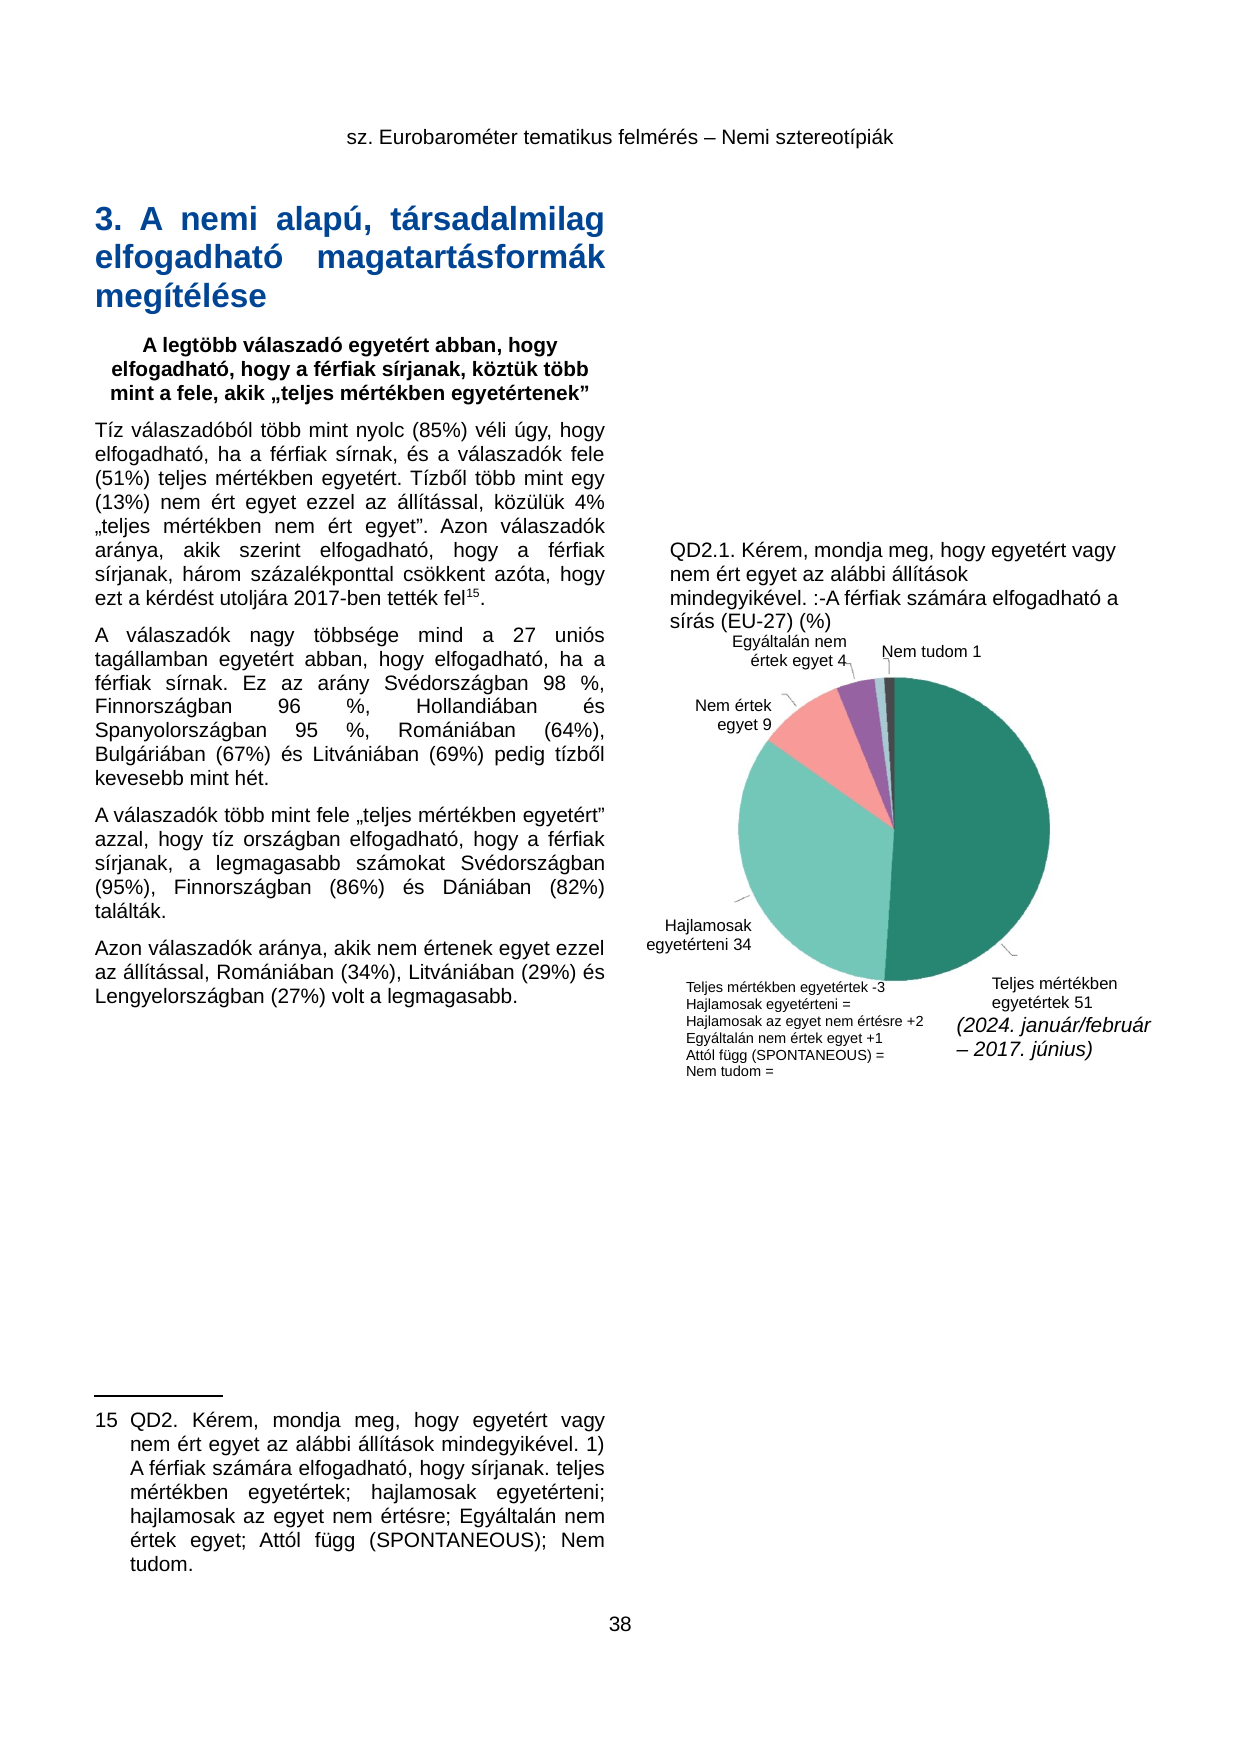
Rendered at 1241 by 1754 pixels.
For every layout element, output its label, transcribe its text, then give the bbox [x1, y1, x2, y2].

text Azon válaszadók aránya, akik nem értenek egyet ezzel az állítással, Romániában (34%), Litvániában (29%) és Lengyelországban (27%) volt a legmagasabb. [94, 936, 605, 1008]
text A legtöbb válaszadó egyetért abban, hogy elfogadható, hogy a férfiak sírjanak, köztük több mint a fele, akik „teljes mértékben egyetértenek” [94, 333, 605, 405]
text A válaszadók nagy többsége mind a 27 uniós tagállamban egyetért abban, hogy elfogadható, ha a férfiak sírnak. Ez az arány Svédországban 98 %, Finnországban 96 %, Hollandiában és Spanyolországban 95 %, Romániában (64%), Bulgáriában (67%) és Litvániában (69%) pedig tízből kevesebb mint hét. [94, 622, 605, 790]
text QD2. Kérem, mondja meg, hogy egyetért vagy nem ért egyet az alábbi állítások mindegyikével. 1) A férfiak számára elfogadható, hogy sírjanak. teljes mértékben egyetértek; hajlamosak egyetérteni; hajlamosak az egyet nem értésre; Egyáltalán nem értek egyet; Attól függ (SPONTANEOUS); Nem tudom. [94, 1408, 605, 1576]
subtitle 3. A nemi alapú, társadalmilag elfogadható magatartásformák megítélése [94, 199, 605, 314]
text Tíz válaszadóból több mint nyolc (85%) véli úgy, hogy elfogadható, ha a férfiak sírnak, és a válaszadók fele (51%) teljes mértékben egyetért. Tízből több mint egy (13%) nem ért egyet ezzel az állítással, közülük 4% „teljes mértékben nem ért egyet”. Azon válaszadók aránya, akik szerint elfogadható, hogy a férfiak sírjanak, három százalékponttal csökkent azóta, hogy ezt a kérdést utoljára 2017-ben tették fel. [94, 418, 605, 609]
picture [713, 653, 1053, 986]
text A válaszadók több mint fele „teljes mértékben egyetért” azzal, hogy tíz országban elfogadható, hogy a férfiak sírjanak, a legmagasabb számokat Svédországban (95%), Finnországban (86%) és Dániában (82%) találták. [94, 803, 605, 923]
